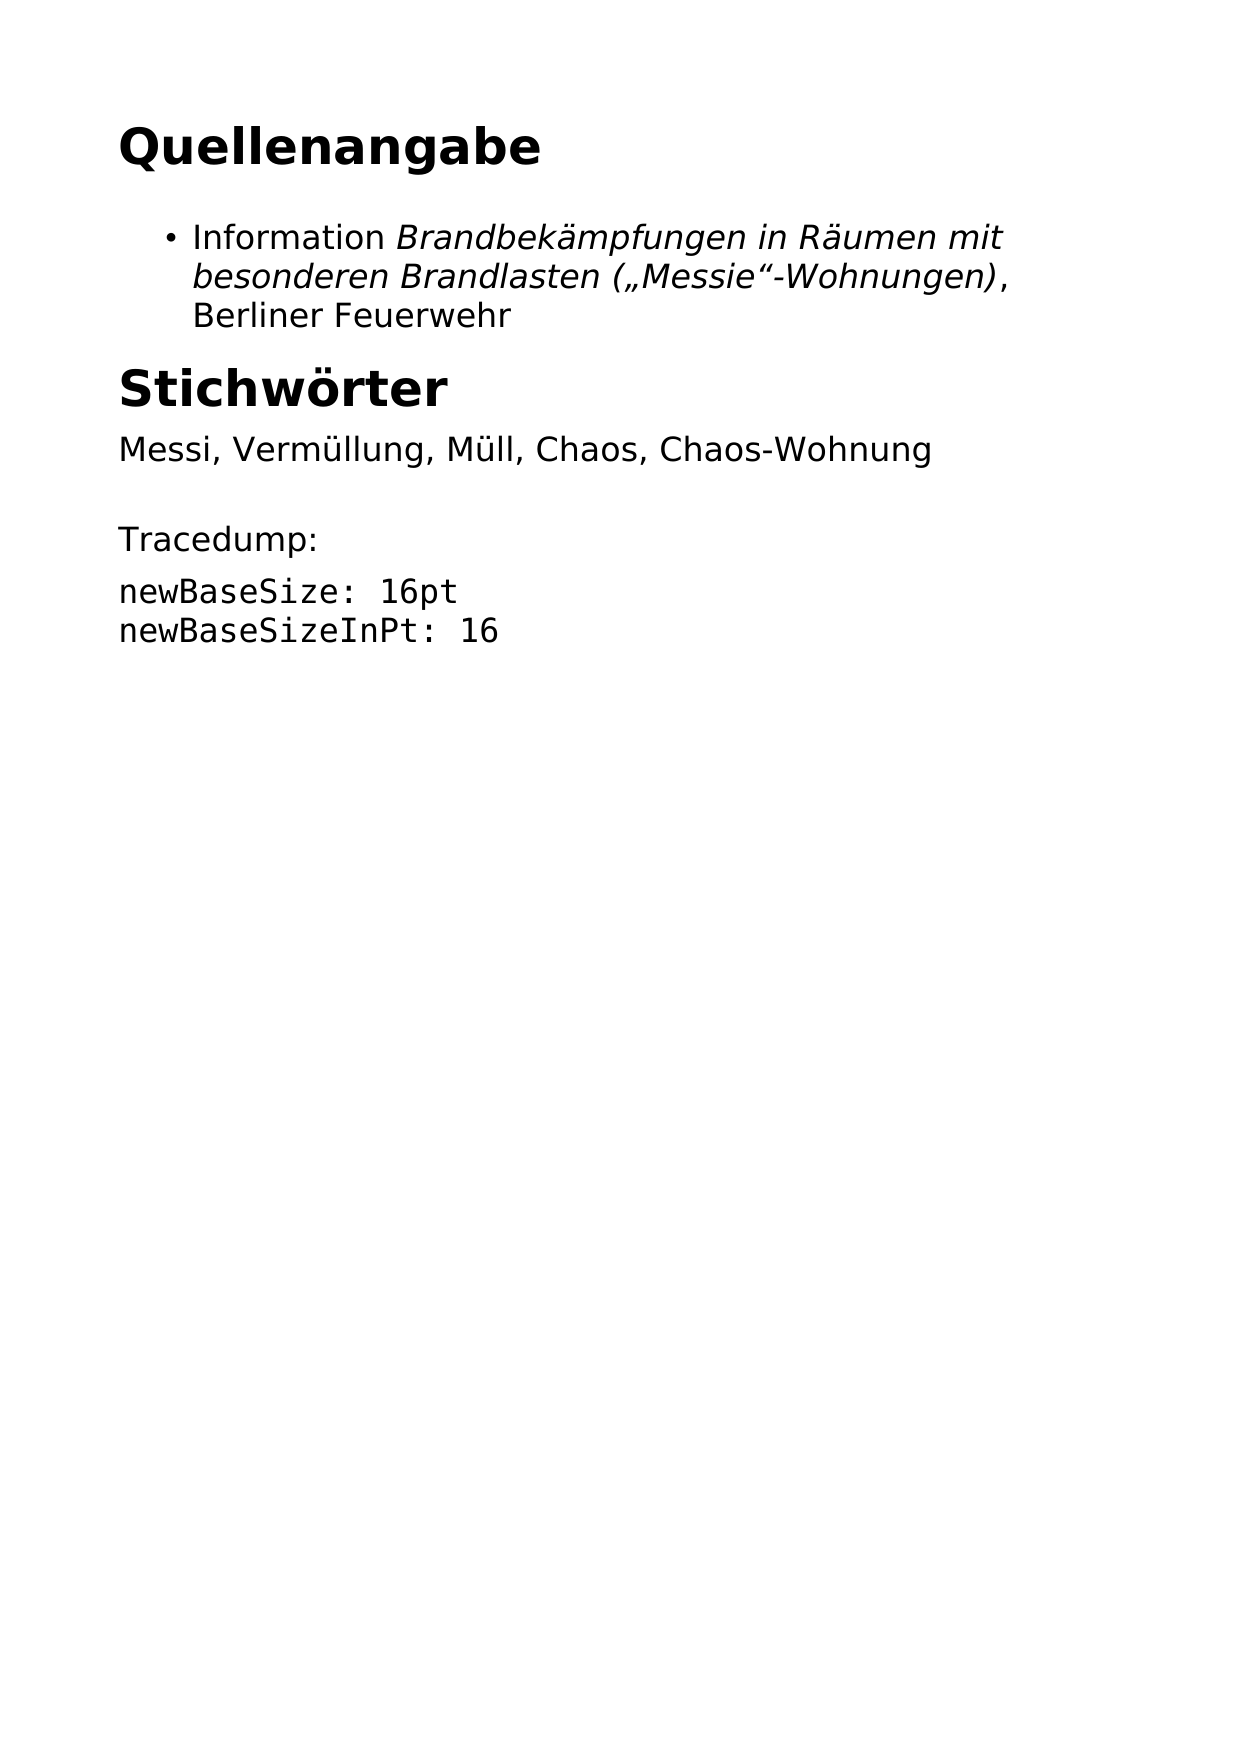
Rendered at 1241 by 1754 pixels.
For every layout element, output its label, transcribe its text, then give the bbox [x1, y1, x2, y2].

subtitle Stichwörter [118, 360, 1122, 418]
text Messi, Vermüllung, Müll, Chaos, Chaos-Wohnung [118, 431, 1122, 469]
text newBaseSize: 16pt newBaseSizeInPt: 16 [118, 572, 1122, 650]
list Information Brandbekämpfungen in Räumen mit besonderen Brandlasten („Messie“-Wohnungen), Berliner Feuerwehr [177, 218, 1122, 335]
subtitle Quellenangabe [118, 118, 1122, 176]
text Tracedump: [118, 482, 1122, 560]
